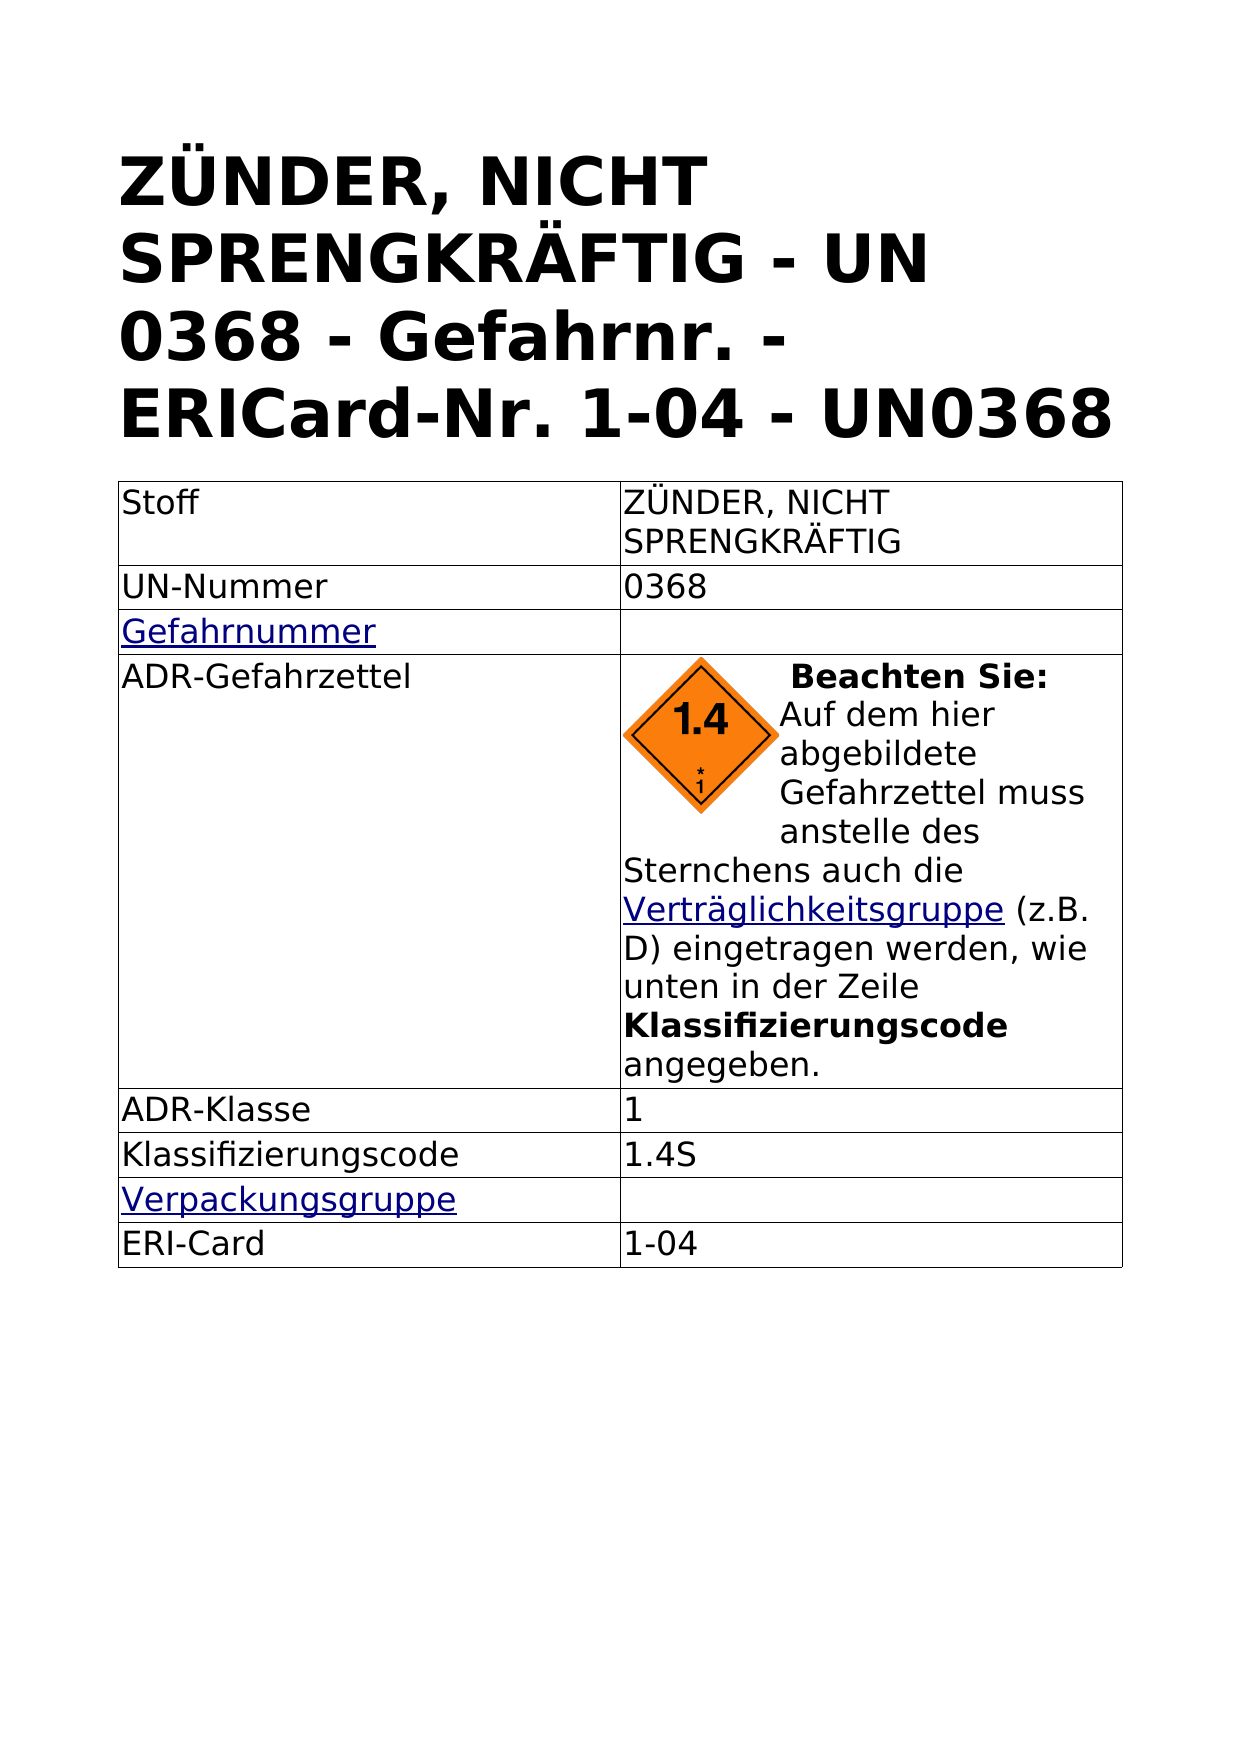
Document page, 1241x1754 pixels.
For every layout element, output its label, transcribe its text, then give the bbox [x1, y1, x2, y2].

table_cell UN-Nummer [119, 566, 620, 609]
table_cell ERI-Card [119, 1223, 620, 1267]
table_cell Gefahrnummer [119, 610, 620, 654]
table_cell 1 [621, 1089, 1122, 1132]
table_cell 1-04 [621, 1223, 1122, 1267]
table_cell Verpackungsgruppe [119, 1178, 620, 1222]
table_cell 0368 [621, 566, 1122, 609]
table_cell ADR-Gefahrzettel [119, 655, 620, 1087]
table_header Stoff [119, 482, 620, 564]
table_cell [621, 1178, 1122, 1222]
table_cell [621, 610, 1122, 654]
table_cell Klassifizierungscode [119, 1133, 620, 1177]
table_cell Beachten Sie: Auf dem hier abgebildete Gefahrzettel muss anstelle des Sternchens auch die Verträglichkeitsgruppe (z.B. D) eingetragen werden, wie unten in der Zeile Klassifizierungscode angegeben. [621, 655, 1122, 1087]
table_header ZÜNDER, NICHT SPRENGKRÄFTIG [621, 482, 1122, 564]
picture [622, 657, 780, 814]
table_cell 1.4S [621, 1133, 1122, 1177]
table_cell ADR-Klasse [119, 1089, 620, 1132]
subtitle ZÜNDER, NICHT SPRENGKRÄFTIG - UN 0368 - Gefahrnr. - ERICard-Nr. 1-04 - UN0368 [118, 143, 1122, 453]
